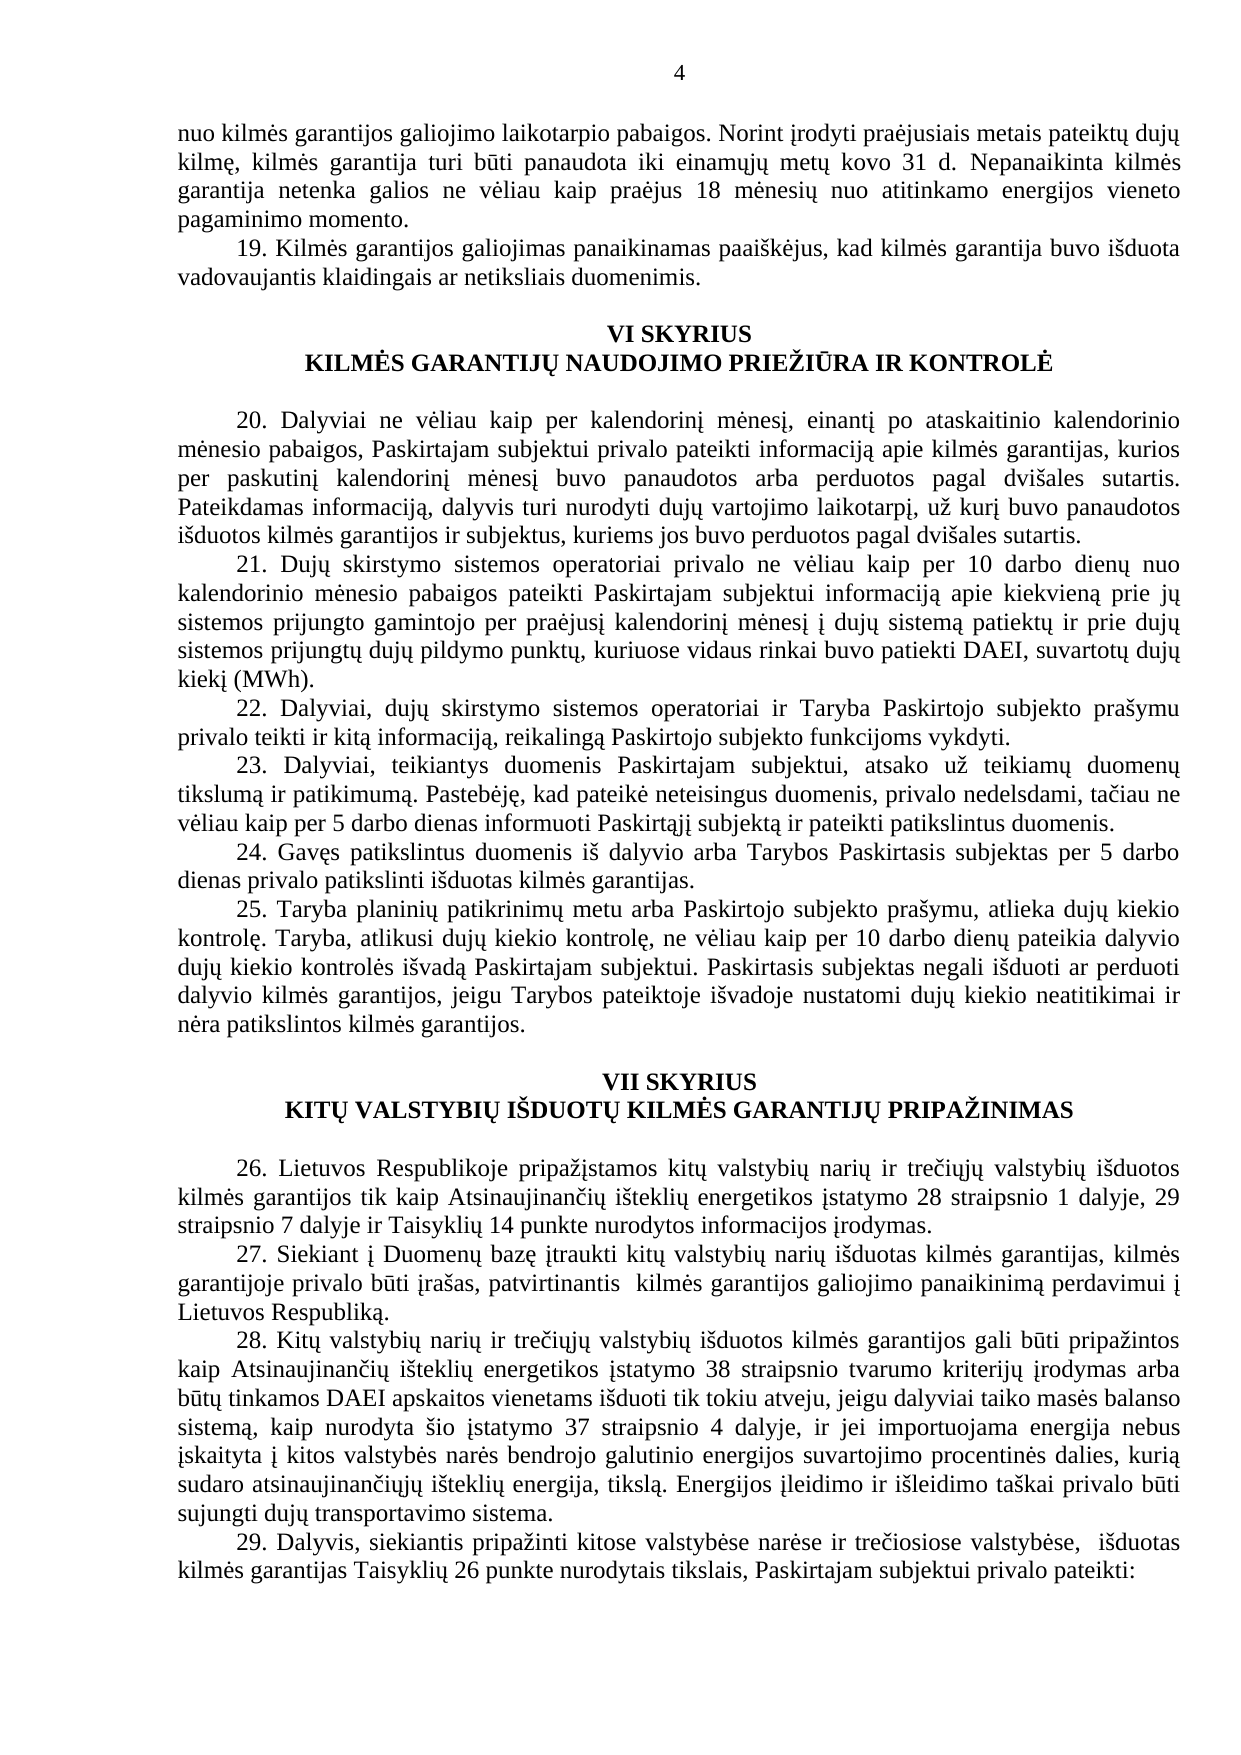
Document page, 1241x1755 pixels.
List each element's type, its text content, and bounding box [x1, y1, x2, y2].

text 26. Lietuvos Respublikoje pripažįstamos kitų valstybių narių ir trečiųjų valstybių išduotos kilmės garantijos tik kaip Atsinaujinančių išteklių energetikos įstatymo 28 straipsnio 1 dalyje, 29 straipsnio 7 dalyje ir Taisyklių 14 punkte nurodytos informacijos įrodymas. [177, 1153, 1181, 1239]
text 25. Taryba planinių patikrinimų metu arba Paskirtojo subjekto prašymu, atlieka dujų kiekio kontrolę. Taryba, atlikusi dujų kiekio kontrolę, ne vėliau kaip per 10 darbo dienų pateikia dalyvio dujų kiekio kontrolės išvadą Paskirtajam subjektui. Paskirtasis subjektas negali išduoti ar perduoti dalyvio kilmės garantijos, jeigu Tarybos pateiktoje išvadoje nustatomi dujų kiekio neatitikimai ir nėra patikslintos kilmės garantijos. [177, 894, 1181, 1038]
text 27. Siekiant į Duomenų bazę įtraukti kitų valstybių narių išduotas kilmės garantijas, kilmės garantijoje privalo būti įrašas, patvirtinantis kilmės garantijos galiojimo panaikinimą perdavimui į Lietuvos Respubliką. [177, 1239, 1181, 1326]
text 21. Dujų skirstymo sistemos operatoriai privalo ne vėliau kaip per 10 darbo dienų nuo kalendorinio mėnesio pabaigos pateikti Paskirtajam subjektui informaciją apie kiekvieną prie jų sistemos prijungto gamintojo per praėjusį kalendorinį mėnesį į dujų sistemą patiektų ir prie dujų sistemos prijungtų dujų pildymo punktų, kuriuose vidaus rinkai buvo patiekti DAEI, suvartotų dujų kiekį (MWh). [177, 549, 1181, 693]
text 24. Gavęs patikslintus duomenis iš dalyvio arba Tarybos Paskirtasis subjektas per 5 darbo dienas privalo patikslinti išduotas kilmės garantijas. [177, 837, 1181, 894]
text KILMĖS GARANTIJŲ NAUDOJIMO PRIEŽIŪRA IR KONTROLĖ [177, 348, 1181, 377]
text VII SKYRIUS [177, 1067, 1181, 1096]
text 28. Kitų valstybių narių ir trečiųjų valstybių išduotos kilmės garantijos gali būti pripažintos kaip Atsinaujinančių išteklių energetikos įstatymo 38 straipsnio tvarumo kriterijų įrodymas arba būtų tinkamos DAEI apskaitos vienetams išduoti tik tokiu atveju, jeigu dalyviai taiko masės balanso sistemą, kaip nurodyta šio įstatymo 37 straipsnio 4 dalyje, ir jei importuojama energija nebus įskaityta į kitos valstybės narės bendrojo galutinio energijos suvartojimo procentinės dalies, kurią sudaro atsinaujinančiųjų išteklių energija, tikslą. Energijos įleidimo ir išleidimo taškai privalo būti sujungti dujų transportavimo sistema. [177, 1326, 1181, 1527]
text 29. Dalyvis, siekiantis pripažinti kitose valstybėse narėse ir trečiosiose valstybėse, išduotas kilmės garantijas Taisyklių 26 punkte nurodytais tikslais, Paskirtajam subjektui privalo pateikti: [177, 1527, 1181, 1584]
text 19. Kilmės garantijos galiojimas panaikinamas paaiškėjus, kad kilmės garantija buvo išduota vadovaujantis klaidingais ar netiksliais duomenimis. [177, 233, 1181, 291]
text 20. Dalyviai ne vėliau kaip per kalendorinį mėnesį, einantį po ataskaitinio kalendorinio mėnesio pabaigos, Paskirtajam subjektui privalo pateikti informaciją apie kilmės garantijas, kurios per paskutinį kalendorinį mėnesį buvo panaudotos arba perduotos pagal dvišales sutartis. Pateikdamas informaciją, dalyvis turi nurodyti dujų vartojimo laikotarpį, už kurį buvo panaudotos išduotos kilmės garantijos ir subjektus, kuriems jos buvo perduotos pagal dvišales sutartis. [177, 406, 1181, 549]
text 22. Dalyviai, dujų skirstymo sistemos operatoriai ir Taryba Paskirtojo subjekto prašymu privalo teikti ir kitą informaciją, reikalingą Paskirtojo subjekto funkcijoms vykdyti. [177, 693, 1181, 751]
text VI SKYRIUS [177, 319, 1181, 348]
text nuo kilmės garantijos galiojimo laikotarpio pabaigos. Norint įrodyti praėjusiais metais pateiktų dujų kilmę, kilmės garantija turi būti panaudota iki einamųjų metų kovo 31 d. Nepanaikinta kilmės garantija netenka galios ne vėliau kaip praėjus 18 mėnesių nuo atitinkamo energijos vieneto pagaminimo momento. [177, 118, 1181, 233]
text kitų VALSTYBių išduotŲ kilmės garantijŲ PRIPAŽINIMAS [177, 1096, 1181, 1124]
text 23. Dalyviai, teikiantys duomenis Paskirtajam subjektui, atsako už teikiamų duomenų tikslumą ir patikimumą. Pastebėję, kad pateikė neteisingus duomenis, privalo nedelsdami, tačiau ne vėliau kaip per 5 darbo dienas informuoti Paskirtąjį subjektą ir pateikti patikslintus duomenis. [177, 751, 1181, 837]
